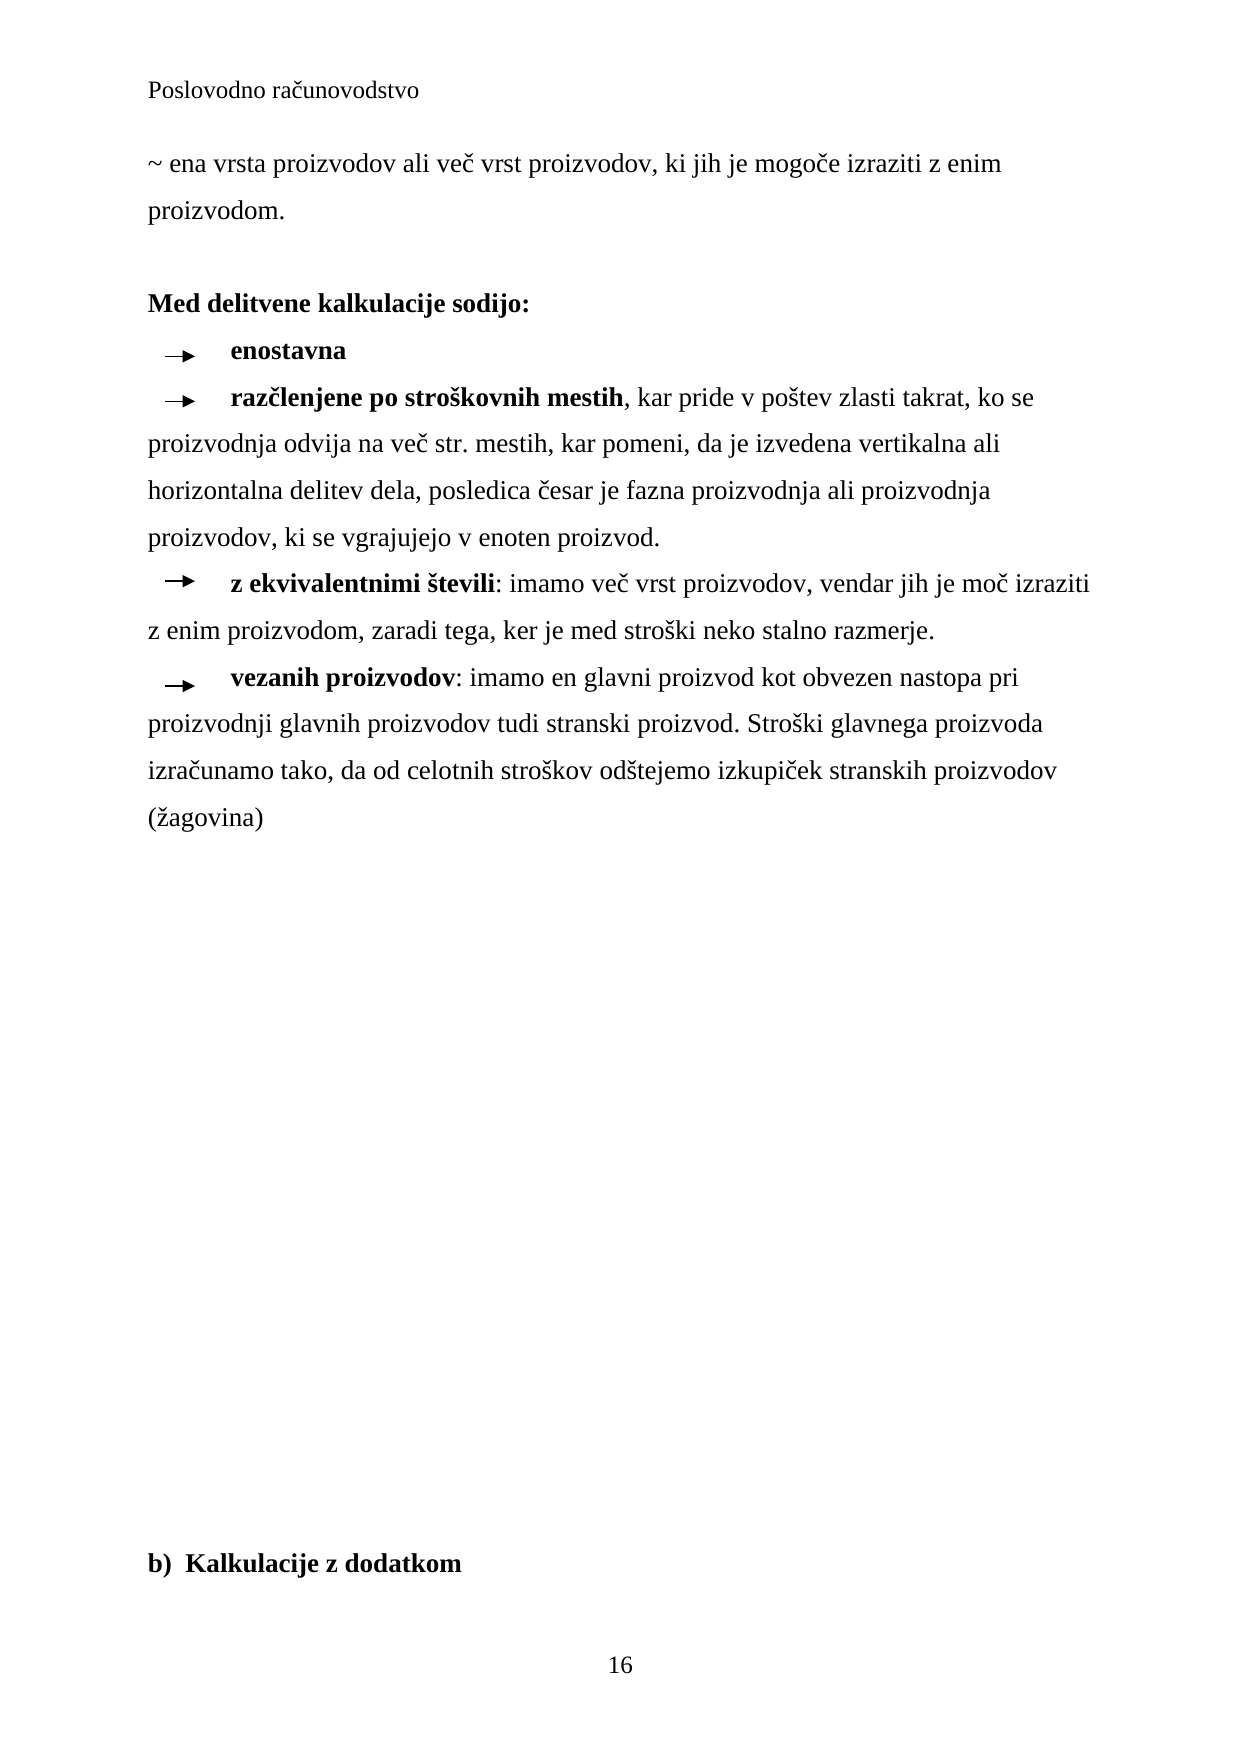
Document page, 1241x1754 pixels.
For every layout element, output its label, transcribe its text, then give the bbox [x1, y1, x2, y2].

text ~ ena vrsta proizvodov ali več vrst proizvodov, ki jih je mogoče izraziti z enim proizvodom. [148, 148, 1093, 225]
text Med delitvene kalkulacije sodijo: [148, 288, 1093, 319]
text enostavna [148, 334, 1093, 365]
text vezanih proizvodov: imamo en glavni proizvod kot obvezen nastopa pri proizvodnji glavnih proizvodov tudi stranski proizvod. Stroški glavnega proizvoda izračunamo tako, da od celotnih stroškov odštejemo izkupiček stranskih proizvodov (žagovina) [148, 661, 1093, 832]
text z ekvivalentnimi števili: imamo več vrst proizvodov, vendar jih je moč izraziti z enim proizvodom, zaradi tega, ker je med stroški neko stalno razmerje. [148, 568, 1093, 645]
list Kalkulacije z dodatkom [148, 1548, 1093, 1579]
text razčlenjene po stroškovnih mestih, kar pride v poštev zlasti takrat, ko se proizvodnja odvija na več str. mestih, kar pomeni, da je izvedena vertikalna ali horizontalna delitev dela, posledica česar je fazna proizvodnja ali proizvodnja proizvodov, ki se vgrajujejo v enoten proizvod. [148, 381, 1093, 552]
